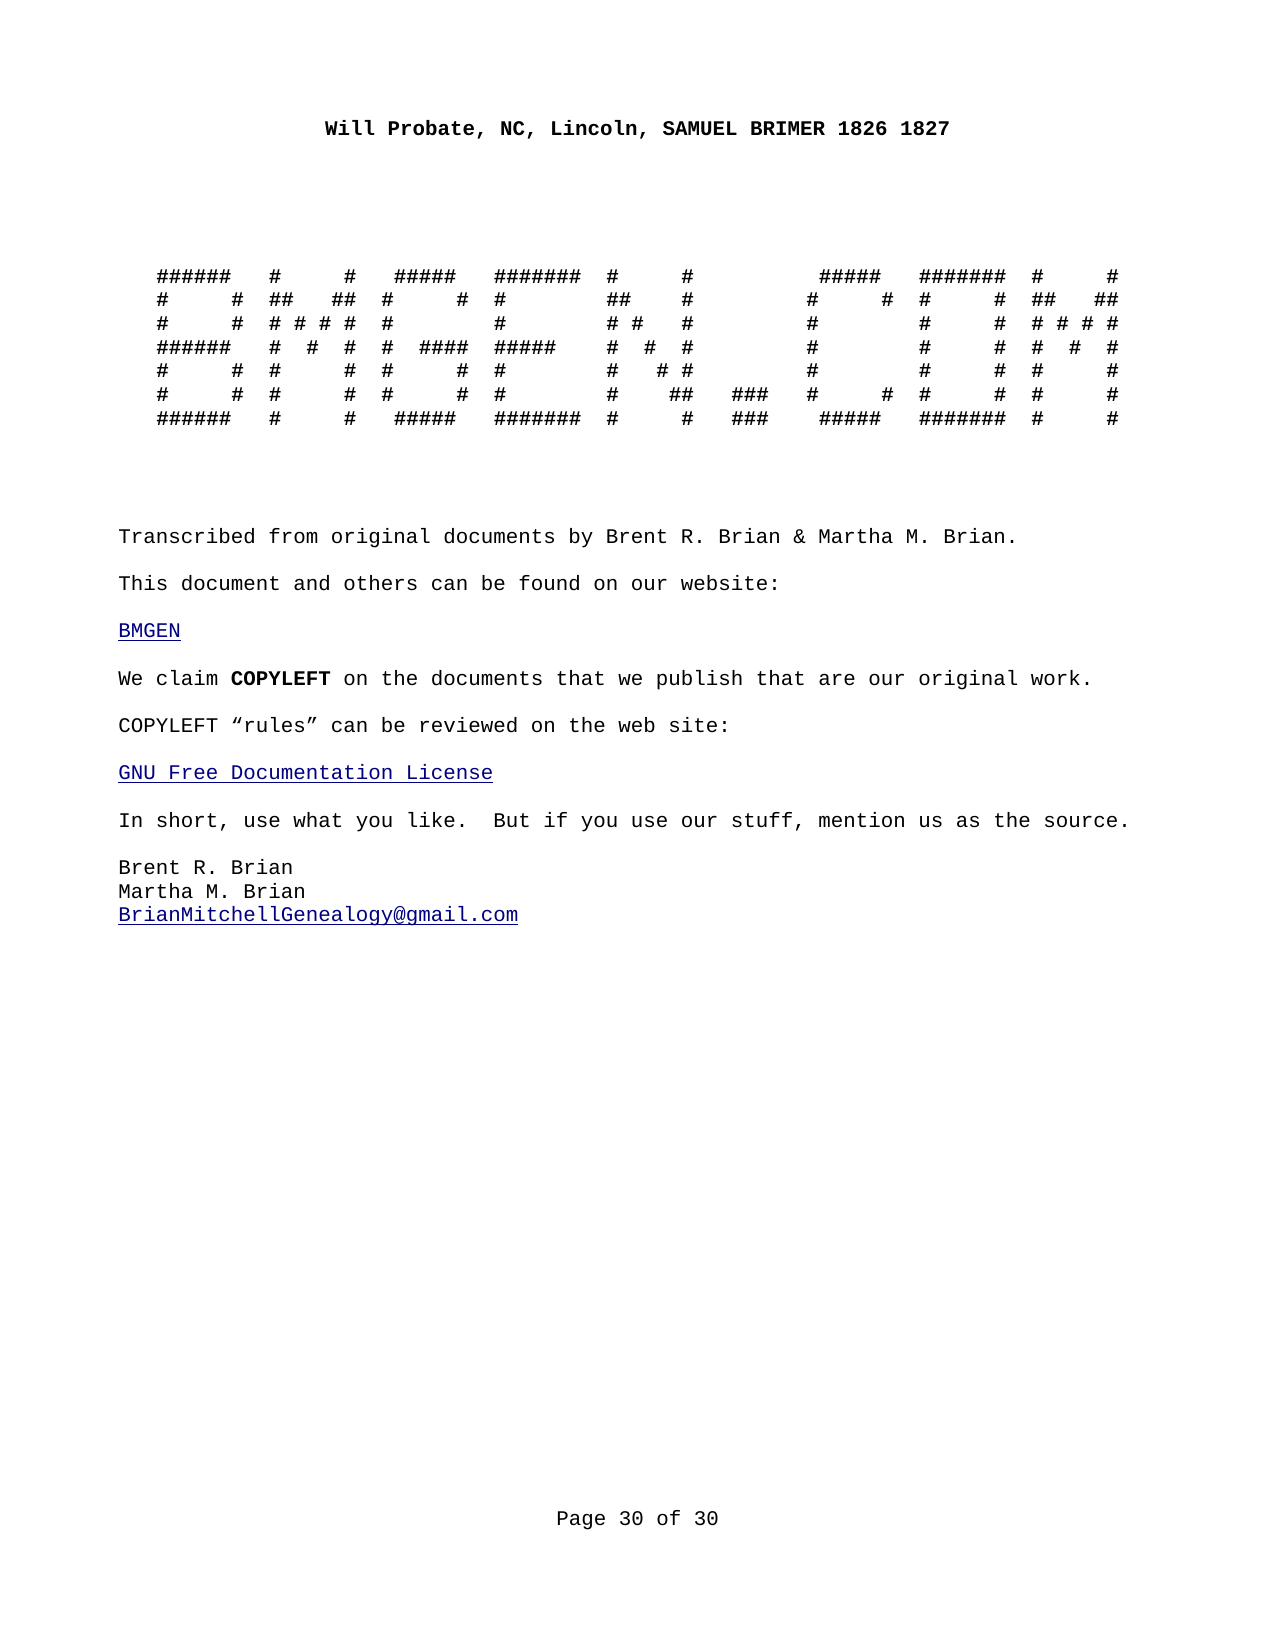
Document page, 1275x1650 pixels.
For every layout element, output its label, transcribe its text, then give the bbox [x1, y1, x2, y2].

text ###### # # ##### ####### # # ##### ####### # # [118, 266, 1157, 289]
text ###### # # ##### ####### # # ### ##### ####### # # [118, 408, 1157, 431]
text GNU Free Documentation License [118, 762, 1157, 786]
text # # # # # # # # ## ### # # # # # # [118, 384, 1157, 408]
text In short, use what you like. But if you use our stuff, mention us as the source. [118, 810, 1157, 833]
text Martha M. Brian [118, 881, 1157, 904]
text This document and others can be found on our website: [118, 573, 1157, 597]
text We claim COPYLEFT on the documents that we publish that are our original work. [118, 668, 1157, 691]
text ###### # # # # #### ##### # # # # # # # # # [118, 337, 1157, 360]
text BMGEN [118, 621, 1157, 644]
text Brent R. Brian [118, 857, 1157, 881]
text # # # # # # # # # # # # # # # [118, 360, 1157, 384]
text Transcribed from original documents by Brent R. Brian & Martha M. Brian. [118, 526, 1157, 549]
text # # ## ## # # # ## # # # # # ## ## [118, 289, 1157, 313]
text # # # # # # # # # # # # # # # # # # [118, 313, 1157, 337]
text COPYLEFT “rules” can be reviewed on the web site: [118, 715, 1157, 739]
text BrianMitchellGenealogy@gmail.com [118, 904, 1157, 928]
